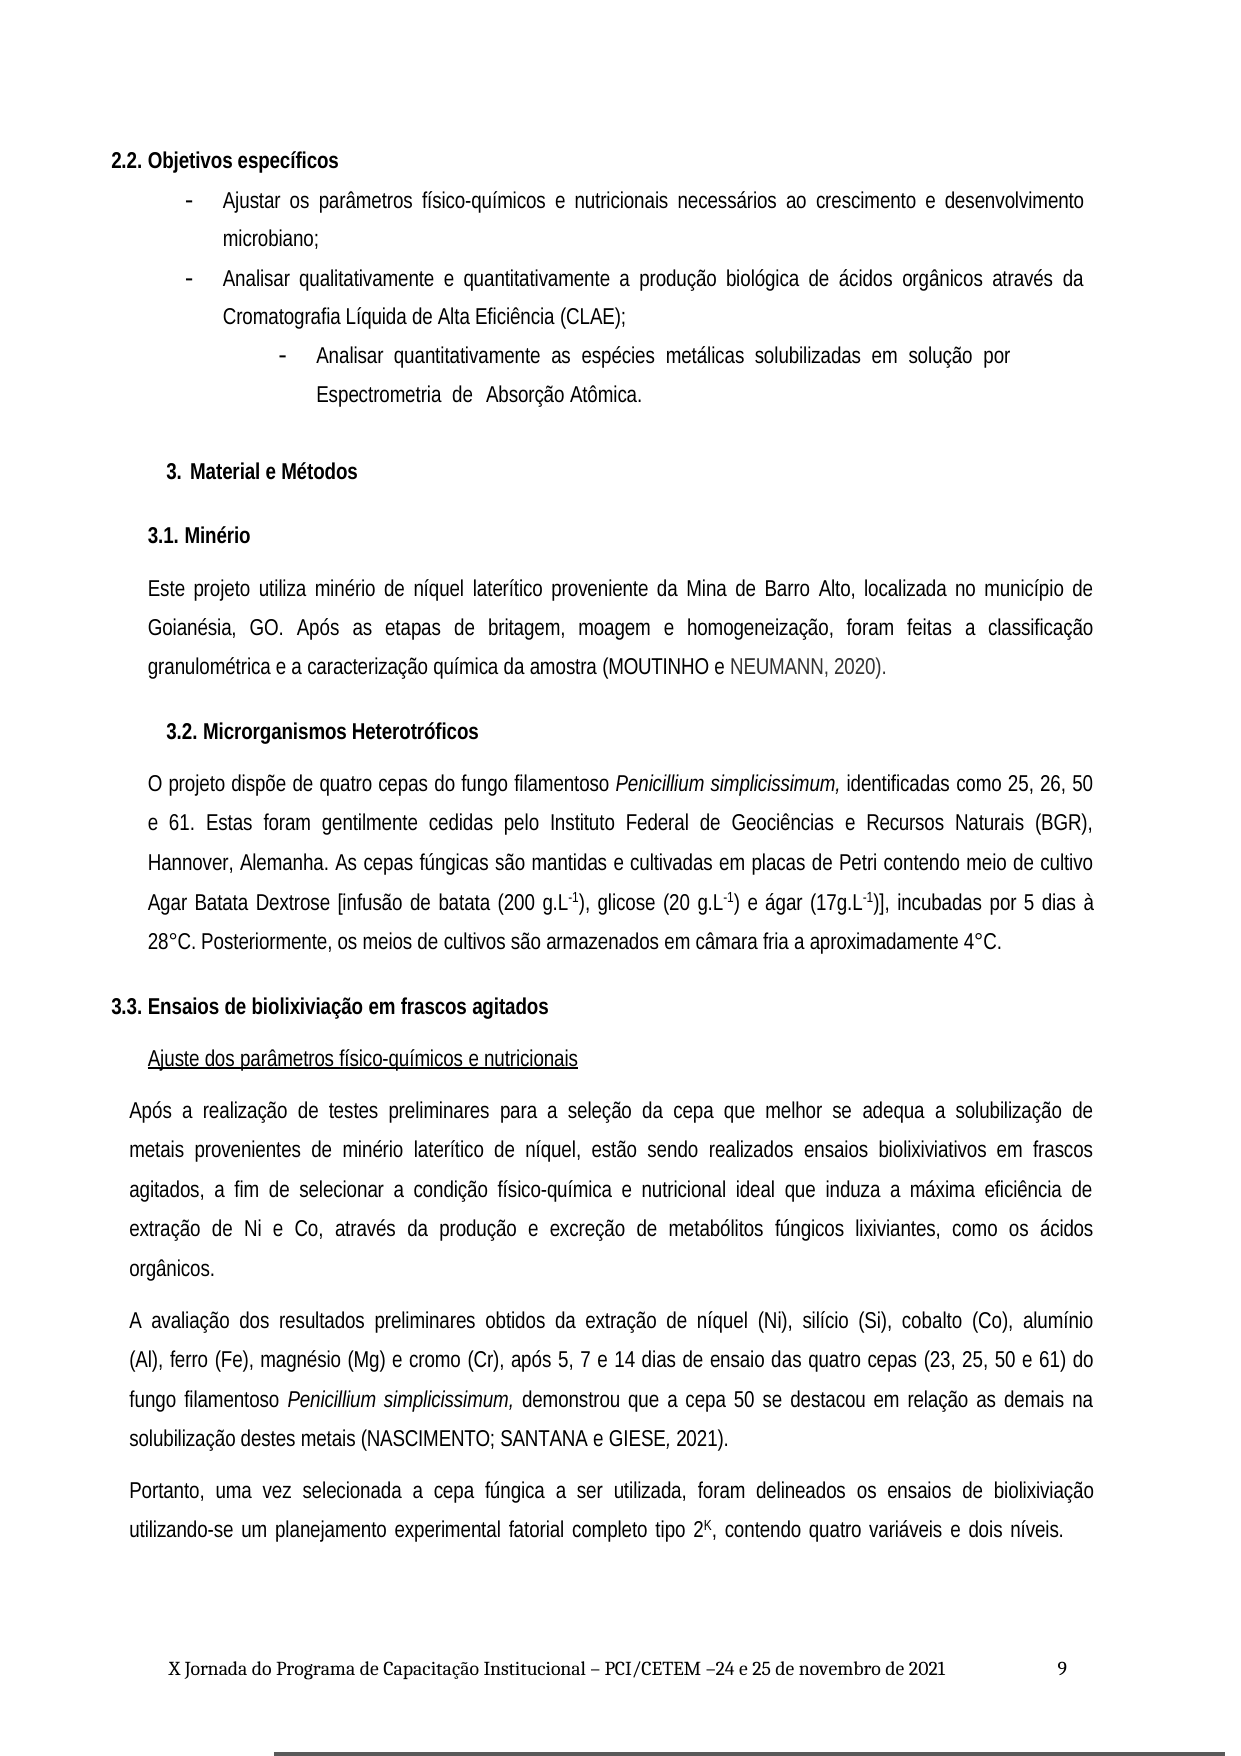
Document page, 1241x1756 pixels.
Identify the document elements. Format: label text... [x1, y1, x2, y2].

text Após a realização de testes preliminares para a seleção da cepa que melhor se adequa a solubilização de metais provenientes de minério laterítico de níquel, estão sendo realizados ensaios biolixiviativos em frascos agitados, a fim de selecionar a condição físico-química e nutricional ideal que induza a máxima eficiência de extração de Ni e Co, através da produção e excreção de metabólitos fúngicos lixiviantes, como os ácidos orgânicos. [129, 1097, 1093, 1281]
list Analisar qualitativamente e quantitativamente a produção biológica de ácidos orgânicos através da Cromatografia Líquida de Alta Eficiência (CLAE); [185, 264, 1093, 329]
list Minério [148, 522, 1111, 549]
text Ajuste dos parâmetros físico-químicos e nutricionais [148, 1044, 1111, 1071]
list Ensaios de biolixiviação em frascos agitados [111, 993, 1111, 1019]
list Ajustar os parâmetros físico-químicos e nutricionais necessários ao crescimento e desenvolvimento microbiano; [185, 187, 1093, 251]
text Portanto, uma vez selecionada a cepa fúngica a ser utilizada, foram delineados os ensaios de biolixiviação utilizando-se um planejamento experimental fatorial completo tipo 2K, contendo quatro variáveis e dois níveis. [129, 1477, 1094, 1543]
text A avaliação dos resultados preliminares obtidos da extração de níquel (Ni), silício (Si), cobalto (Co), alumínio (Al), ferro (Fe), magnésio (Mg) e cromo (Cr), após 5, 7 e 14 dias de ensaio das quatro cepas (23, 25, 50 e 61) do fungo filamentoso Penicillium simplicissimum, demonstrou que a cepa 50 se destacou em relação as demais na solubilização destes metais (NASCIMENTO; SANTANA e GIESE, 2021). [129, 1307, 1094, 1451]
list Analisar quantitativamente as espécies metálicas solubilizadas em solução por Espectrometria de Absorção Atômica. [279, 342, 1093, 407]
list Microrganismos Heterotróficos [166, 718, 1111, 744]
text Este projeto utiliza minério de níquel laterítico proveniente da Mina de Barro Alto, localizada no município de Goianésia, GO. Após as etapas de britagem, moagem e homogeneização, foram feitas a classificação granulométrica e a caracterização química da amostra (MOUTINHO e NEUMANN, 2020). [148, 574, 1093, 679]
list Material e Métodos [166, 458, 1111, 484]
text O projeto dispõe de quatro cepas do fungo filamentoso Penicillium simplicissimum, identificadas como 25, 26, 50 e 61. Estas foram gentilmente cedidas pelo Instituto Federal de Geociências e Recursos Naturais (BGR), Hannover, Alemanha. As cepas fúngicas são mantidas e cultivadas em placas de Petri contendo meio de cultivo Agar Batata Dextrose [infusão de batata (200 g.L-1), glicose (20 g.L-1) e ágar (17g.L-1)], incubadas por 5 dias à 28°C. Posteriormente, os meios de cultivos são armazenados em câmara fria a aproximadamente 4°C. [148, 770, 1094, 954]
list Objetivos específicos [111, 147, 1111, 173]
